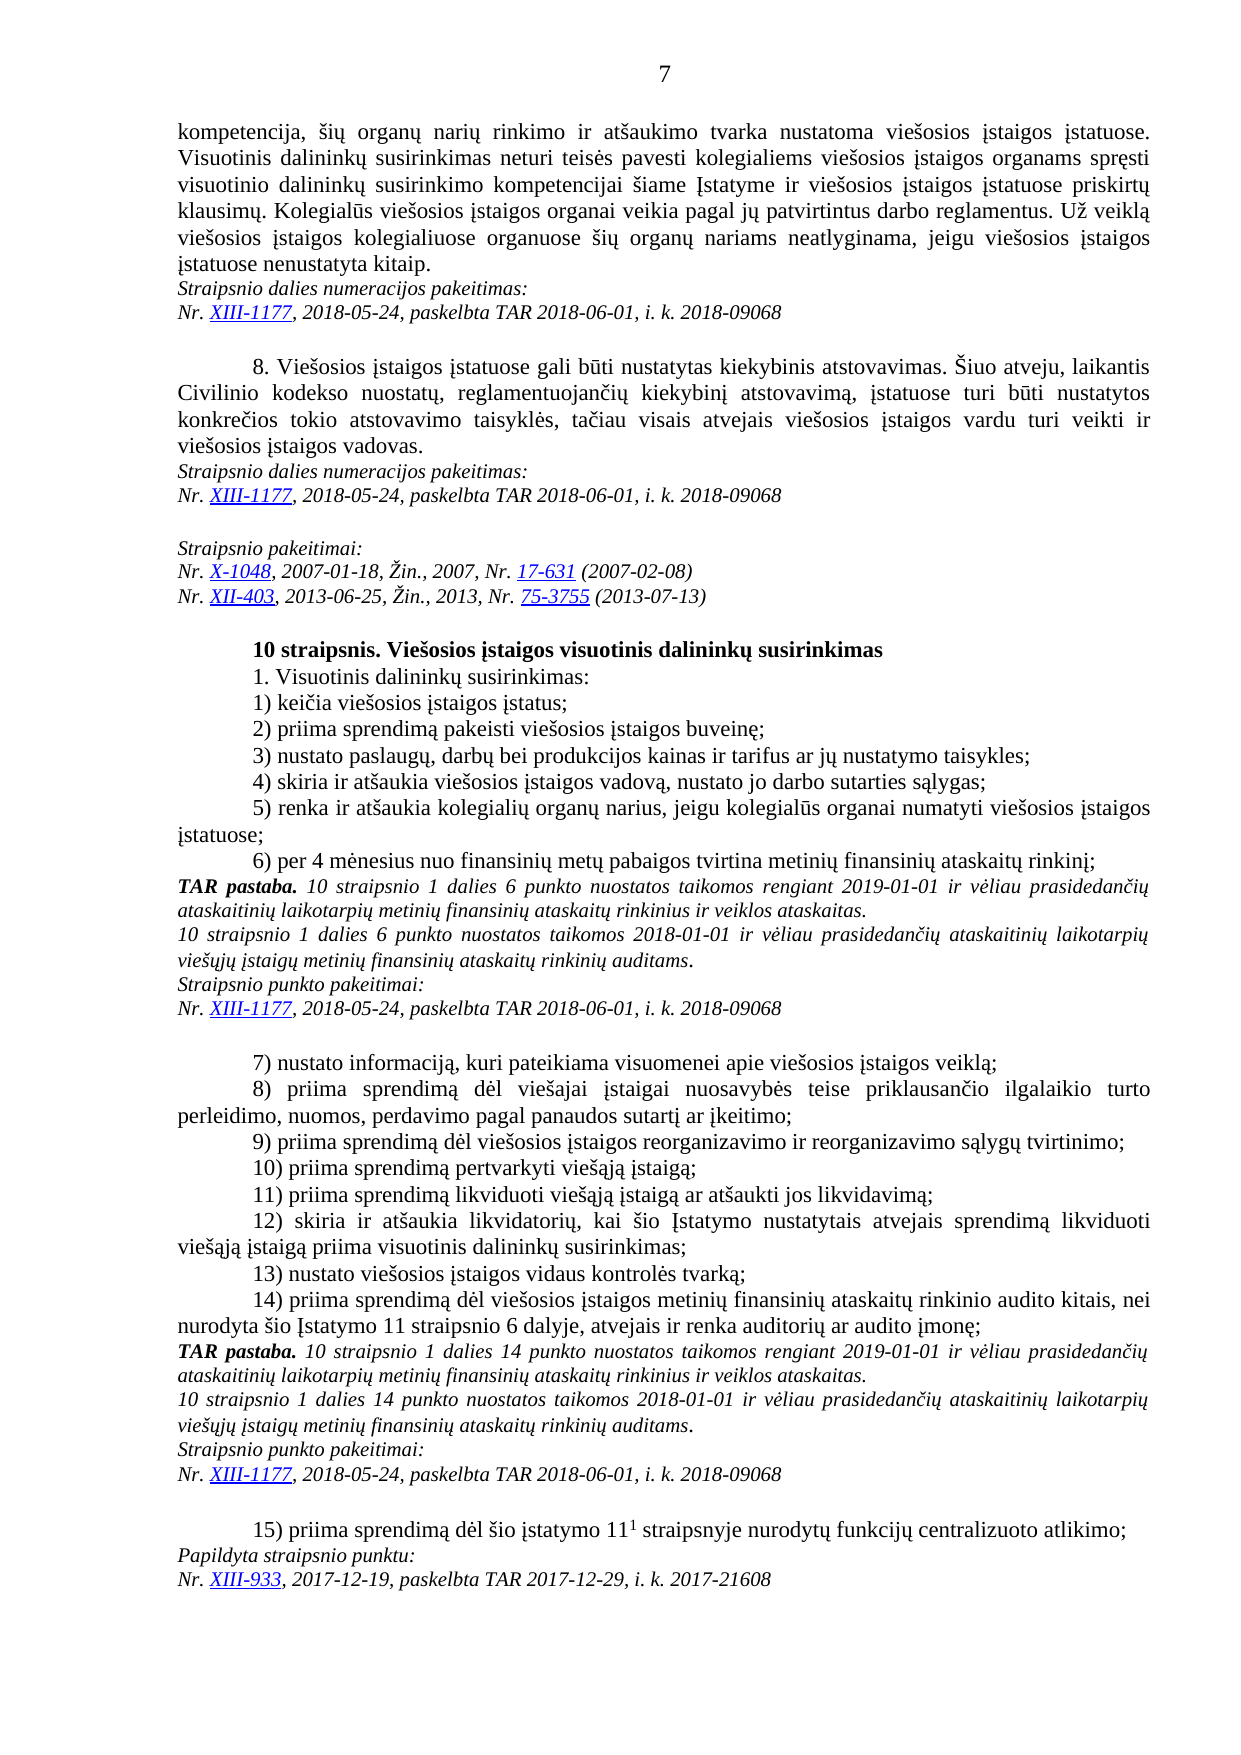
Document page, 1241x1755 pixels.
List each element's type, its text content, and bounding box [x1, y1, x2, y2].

text Nr. XIII-1177, 2018-05-24, paskelbta TAR 2018-06-01, i. k. 2018-09068 [177, 996, 1152, 1020]
text Papildyta straipsnio punktu: [177, 1543, 1152, 1567]
text Nr. XII-403, 2013-06-25, Žin., 2013, Nr. 75-3755 (2013-07-13) [177, 583, 1152, 608]
text Nr. XIII-1177, 2018-05-24, paskelbta TAR 2018-06-01, i. k. 2018-09068 [177, 483, 1152, 507]
text 4) skiria ir atšaukia viešosios įstaigos vadovą, nustato jo darbo sutarties sąlygas; [177, 768, 1152, 794]
text TAR pastaba. 10 straipsnio 1 dalies 6 punkto nuostatos taikomos rengiant 2019-01-01 ir vėliau prasidedančių ataskaitinių laikotarpių metinių finansinių ataskaitų rinkinius ir veiklos ataskaitas. [177, 873, 1152, 922]
text 9) priima sprendimą dėl viešosios įstaigos reorganizavimo ir reorganizavimo sąlygų tvirtinimo; [177, 1128, 1152, 1154]
text 8) priima sprendimą dėl viešajai įstaigai nuosavybės teise priklausančio ilgalaikio turto perleidimo, nuomos, perdavimo pagal panaudos sutartį ar įkeitimo; [177, 1075, 1152, 1128]
text 1. Visuotinis dalininkų susirinkimas: [177, 663, 1152, 689]
text 11) priima sprendimą likviduoti viešąją įstaigą ar atšaukti jos likvidavimą; [177, 1181, 1152, 1207]
text TAR pastaba. 10 straipsnio 1 dalies 14 punkto nuostatos taikomos rengiant 2019-01-01 ir vėliau prasidedančių ataskaitinių laikotarpių metinių finansinių ataskaitų rinkinius ir veiklos ataskaitas. [177, 1339, 1152, 1387]
text Nr. XIII-1177, 2018-05-24, paskelbta TAR 2018-06-01, i. k. 2018-09068 [177, 1461, 1152, 1486]
text 10 straipsnio 1 dalies 6 punkto nuostatos taikomos 2018-01-01 ir vėliau prasidedančių ataskaitinių laikotarpių viešųjų įstaigų metinių finansinių ataskaitų rinkinių auditams. [177, 922, 1152, 972]
text 7) nustato informaciją, kuri pateikiama visuomenei apie viešosios įstaigos veiklą; [177, 1049, 1152, 1075]
text Nr. X-1048, 2007-01-18, Žin., 2007, Nr. 17-631 (2007-02-08) [177, 559, 1152, 583]
text Straipsnio dalies numeracijos pakeitimas: [177, 276, 1152, 300]
text Straipsnio punkto pakeitimai: [177, 1437, 1152, 1461]
text 12) skiria ir atšaukia likvidatorių, kai šio Įstatymo nustatytais atvejais sprendimą likviduoti viešąją įstaigą priima visuotinis dalininkų susirinkimas; [177, 1207, 1152, 1260]
text 3) nustato paslaugų, darbų bei produkcijos kainas ir tarifus ar jų nustatymo taisykles; [177, 742, 1152, 768]
text Nr. XIII-933, 2017-12-19, paskelbta TAR 2017-12-29, i. k. 2017-21608 [177, 1567, 1152, 1591]
text 8. Viešosios įstaigos įstatuose gali būti nustatytas kiekybinis atstovavimas. Šiuo atveju, laikantis Civilinio kodekso nuostatų, reglamentuojančių kiekybinį atstovavimą, įstatuose turi būti nustatytos konkrečios tokio atstovavimo taisyklės, tačiau visais atvejais viešosios įstaigos vardu turi veikti ir viešosios įstaigos vadovas. [177, 353, 1152, 458]
text Straipsnio dalies numeracijos pakeitimas: [177, 458, 1152, 483]
text Nr. XIII-1177, 2018-05-24, paskelbta TAR 2018-06-01, i. k. 2018-09068 [177, 300, 1152, 324]
text Straipsnio punkto pakeitimai: [177, 972, 1152, 996]
text Straipsnio pakeitimai: [177, 535, 1152, 559]
text 15) priima sprendimą dėl šio įstatymo 111 straipsnyje nurodytų funkcijų centralizuoto atlikimo; [177, 1514, 1152, 1543]
text 2) priima sprendimą pakeisti viešosios įstaigos buveinę; [177, 715, 1152, 742]
text 1) keičia viešosios įstaigos įstatus; [177, 689, 1152, 715]
text 13) nustato viešosios įstaigos vidaus kontrolės tvarką; [177, 1260, 1152, 1286]
text 6) per 4 mėnesius nuo finansinių metų pabaigos tvirtina metinių finansinių ataskaitų rinkinį; [177, 847, 1152, 873]
text kompetencija, šių organų narių rinkimo ir atšaukimo tvarka nustatoma viešosios įstaigos įstatuose. Visuotinis dalininkų susirinkimas neturi teisės pavesti kolegialiems viešosios įstaigos organams spręsti visuotinio dalininkų susirinkimo kompetencijai šiame Įstatyme ir viešosios įstaigos įstatuose priskirtų klausimų. Kolegialūs viešosios įstaigos organai veikia pagal jų patvirtintus darbo reglamentus. Už veiklą viešosios įstaigos kolegialiuose organuose šių organų nariams neatlyginama, jeigu viešosios įstaigos įstatuose nenustatyta kitaip. [177, 118, 1152, 276]
text 14) priima sprendimą dėl viešosios įstaigos metinių finansinių ataskaitų rinkinio audito kitais, nei nurodyta šio Įstatymo 11 straipsnio 6 dalyje, atvejais ir renka auditorių ar audito įmonę; [177, 1286, 1152, 1339]
text 5) renka ir atšaukia kolegialių organų narius, jeigu kolegialūs organai numatyti viešosios įstaigos įstatuose; [177, 794, 1152, 847]
text 10 straipsnio 1 dalies 14 punkto nuostatos taikomos 2018-01-01 ir vėliau prasidedančių ataskaitinių laikotarpių viešųjų įstaigų metinių finansinių ataskaitų rinkinių auditams. [177, 1387, 1152, 1437]
text 10) priima sprendimą pertvarkyti viešąją įstaigą; [177, 1154, 1152, 1181]
text 10 straipsnis. Viešosios įstaigos visuotinis dalininkų susirinkimas [177, 636, 1152, 663]
